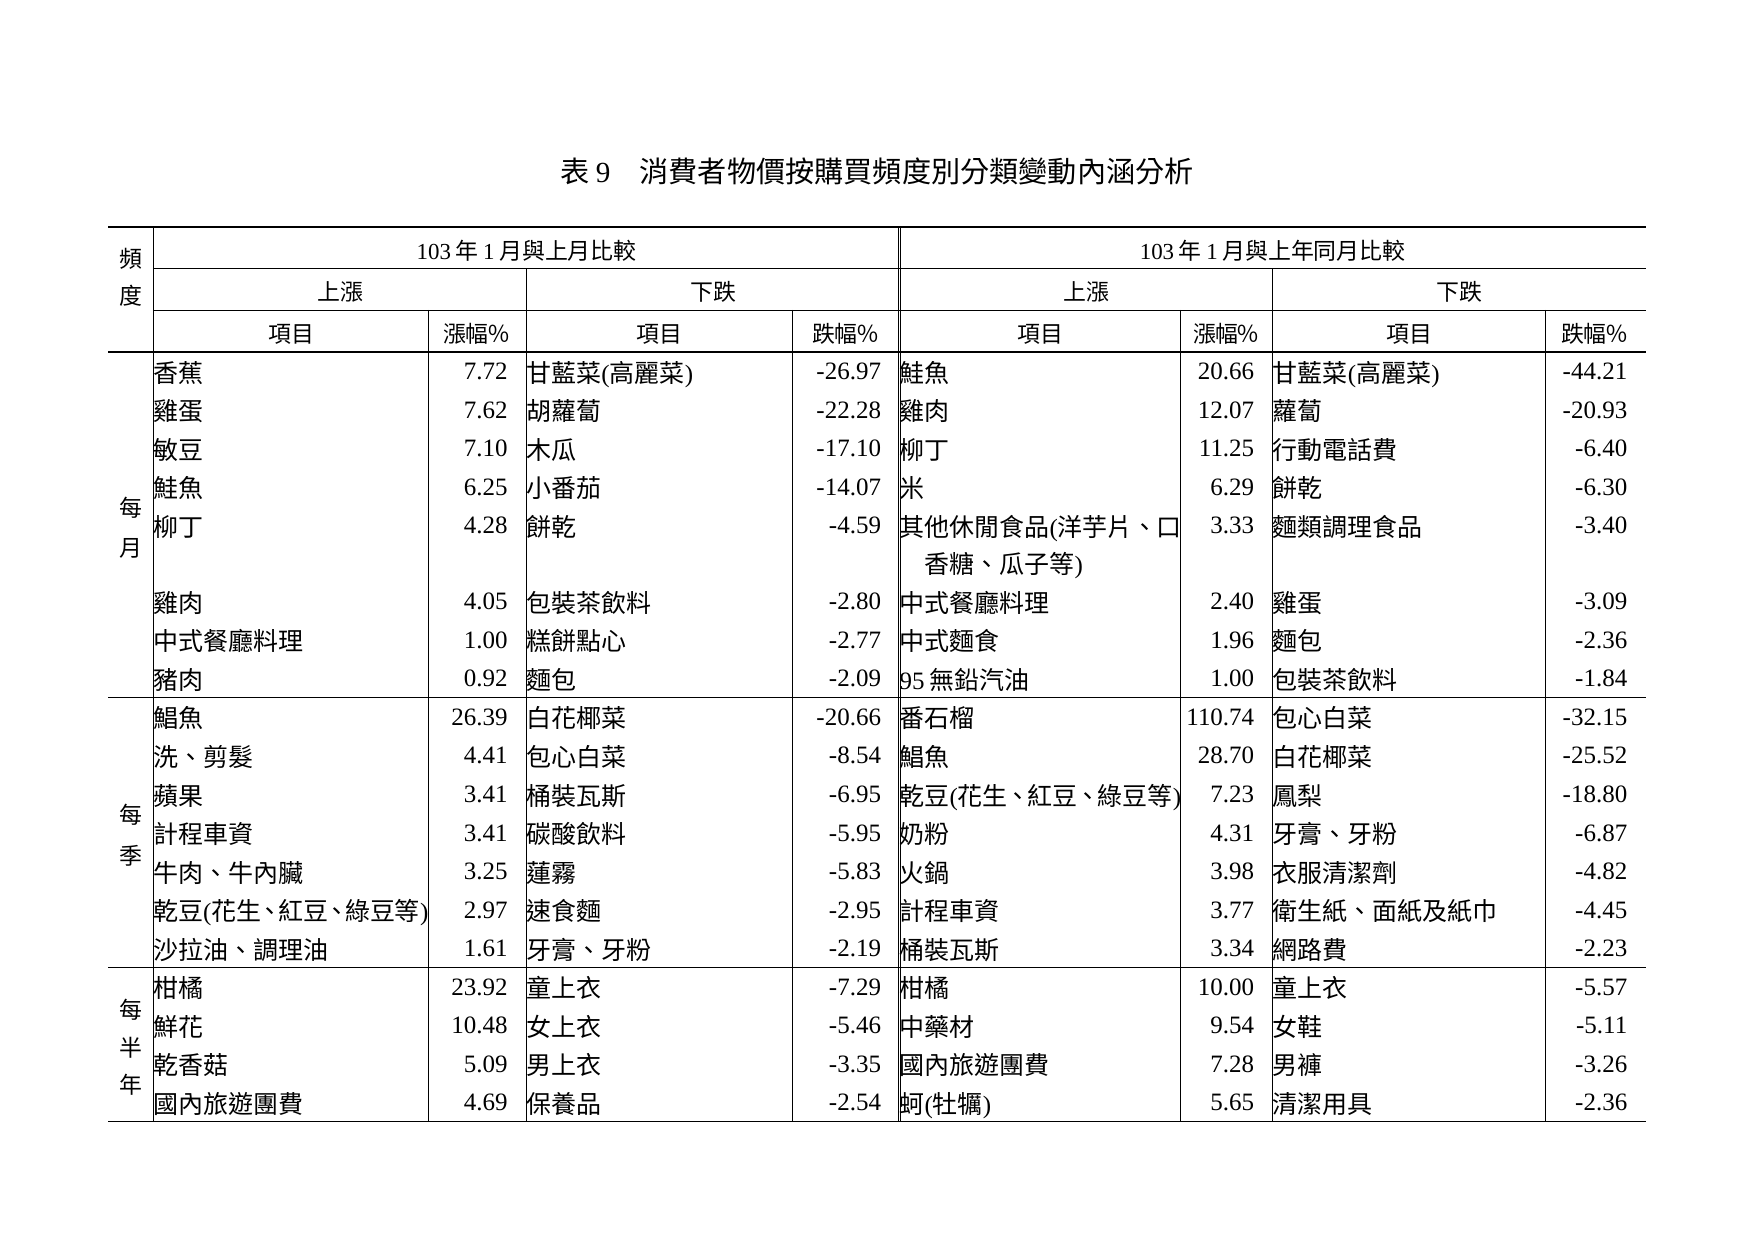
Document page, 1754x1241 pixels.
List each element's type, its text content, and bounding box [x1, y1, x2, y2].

table_cell 頻度 [108, 228, 153, 351]
table_cell 每 季 [108, 698, 153, 967]
table_cell 項目 [154, 311, 428, 351]
table_cell 5.09 [429, 1044, 526, 1083]
table_cell 小番茄 [527, 467, 792, 506]
table_cell 乾香菇 [154, 1044, 428, 1083]
table_cell 麵包 [1273, 620, 1545, 659]
table_cell 4.05 [429, 582, 526, 620]
table_cell 110.74 [1181, 698, 1272, 736]
table_cell 敏豆 [154, 429, 428, 467]
table_cell 1.96 [1181, 620, 1272, 659]
table_cell 桶裝瓦斯 [527, 774, 792, 813]
table_cell 鳳梨 [1273, 774, 1545, 813]
table_cell 漲幅％ [429, 311, 526, 351]
table_cell 計程車資 [154, 813, 428, 851]
table_cell 胡蘿蔔 [527, 390, 792, 428]
table_cell 牙膏、牙粉 [527, 929, 792, 967]
table_cell 洗、剪髮 [154, 736, 428, 774]
table_cell 26.39 [429, 698, 526, 736]
table_cell -18.80 [1546, 774, 1646, 813]
table_cell 鮭魚 [154, 467, 428, 506]
table_cell 0.92 [429, 659, 526, 697]
table_cell 鮭魚 [901, 353, 1180, 390]
table_cell 10.00 [1181, 968, 1272, 1006]
table_cell -3.40 [1546, 506, 1646, 582]
table_cell 蚵(牡犡) [901, 1083, 1180, 1121]
table_cell -2.36 [1546, 620, 1646, 659]
table_cell 下跌 [1273, 269, 1646, 310]
table_cell -2.36 [1546, 1083, 1646, 1121]
table_cell 6.25 [429, 467, 526, 506]
table_cell 包心白菜 [527, 736, 792, 774]
table_cell 鮮花 [154, 1006, 428, 1044]
table_cell 6.29 [1181, 467, 1272, 506]
table_cell 包裝茶飲料 [527, 582, 792, 620]
table_cell 男褲 [1273, 1044, 1545, 1083]
table_cell 國內旅遊團費 [154, 1083, 428, 1121]
table_cell -2.95 [793, 890, 898, 928]
table_cell 7.10 [429, 429, 526, 467]
table_cell -20.93 [1546, 390, 1646, 428]
table_cell 雞蛋 [1273, 582, 1545, 620]
table_cell 上漲 [901, 269, 1272, 310]
table_cell 清潔用具 [1273, 1083, 1545, 1121]
table_cell 103年1月與上年同月比較 [901, 228, 1646, 268]
table_cell 23.92 [429, 968, 526, 1006]
table_cell 柑橘 [154, 968, 428, 1006]
table_cell -22.28 [793, 390, 898, 428]
table_cell 男上衣 [527, 1044, 792, 1083]
table_cell 7.62 [429, 390, 526, 428]
table_cell 項目 [901, 311, 1180, 351]
table_cell 甘藍菜(高麗菜) [1273, 353, 1545, 390]
table_cell 女鞋 [1273, 1006, 1545, 1044]
table_cell 蘋果 [154, 774, 428, 813]
table_cell 10.48 [429, 1006, 526, 1044]
table_cell 香蕉 [154, 353, 428, 390]
table_cell 7.72 [429, 353, 526, 390]
table_header 表9 消費者物價按購買頻度別分類變動內涵分析 [108, 133, 1646, 226]
table_cell 鯧魚 [901, 736, 1180, 774]
table_cell 網路費 [1273, 929, 1545, 967]
table_cell 糕餅點心 [527, 620, 792, 659]
table_cell 碳酸飲料 [527, 813, 792, 851]
table_cell 中式餐廳料理 [154, 620, 428, 659]
table_cell 白花椰菜 [1273, 736, 1545, 774]
table_cell -17.10 [793, 429, 898, 467]
table_cell 每半年 [108, 968, 153, 1121]
table_cell 豬肉 [154, 659, 428, 697]
table_cell 4.41 [429, 736, 526, 774]
table_cell 包裝茶飲料 [1273, 659, 1545, 697]
table_cell -26.97 [793, 353, 898, 390]
table_cell 麵類調理食品 [1273, 506, 1545, 582]
table_cell 麵包 [527, 659, 792, 697]
table_cell 103年1月與上月比較 [154, 228, 898, 268]
table_cell 2.97 [429, 890, 526, 928]
table_cell -3.09 [1546, 582, 1646, 620]
table_cell -1.84 [1546, 659, 1646, 697]
table_cell 沙拉油、調理油 [154, 929, 428, 967]
table_cell -4.59 [793, 506, 898, 582]
table_cell 11.25 [1181, 429, 1272, 467]
table_cell 28.70 [1181, 736, 1272, 774]
table_cell -44.21 [1546, 353, 1646, 390]
table_cell 20.66 [1181, 353, 1272, 390]
table_cell 計程車資 [901, 890, 1180, 928]
table_cell 速食麵 [527, 890, 792, 928]
table_cell 雞肉 [901, 390, 1180, 428]
table_cell 包心白菜 [1273, 698, 1545, 736]
table_cell 3.41 [429, 813, 526, 851]
table_cell -4.82 [1546, 851, 1646, 890]
table_cell 1.00 [1181, 659, 1272, 697]
table_cell -5.11 [1546, 1006, 1646, 1044]
table_cell 95無鉛汽油 [901, 659, 1180, 697]
table_cell 女上衣 [527, 1006, 792, 1044]
table_cell 雞肉 [154, 582, 428, 620]
table_cell 其他休閒食品(洋芋片、口香糖、瓜子等) [901, 506, 1180, 582]
table_cell -2.19 [793, 929, 898, 967]
table_cell -5.57 [1546, 968, 1646, 1006]
table_cell 7.23 [1181, 774, 1272, 813]
table_cell 4.31 [1181, 813, 1272, 851]
table_cell 柳丁 [154, 506, 428, 582]
table_cell 3.98 [1181, 851, 1272, 890]
table_cell 3.34 [1181, 929, 1272, 967]
table_cell -2.80 [793, 582, 898, 620]
table_cell 鯧魚 [154, 698, 428, 736]
table_cell -25.52 [1546, 736, 1646, 774]
table_cell 甘藍菜(高麗菜) [527, 353, 792, 390]
table_cell -20.66 [793, 698, 898, 736]
table_cell 每 月 [108, 353, 153, 697]
table_cell 白花椰菜 [527, 698, 792, 736]
table_cell 柳丁 [901, 429, 1180, 467]
table_cell 保養品 [527, 1083, 792, 1121]
table_cell 衛生紙、面紙及紙巾 [1273, 890, 1545, 928]
table_cell -6.30 [1546, 467, 1646, 506]
table_cell -8.54 [793, 736, 898, 774]
table_cell 3.77 [1181, 890, 1272, 928]
table_cell 雞蛋 [154, 390, 428, 428]
table_cell 12.07 [1181, 390, 1272, 428]
table_cell 項目 [1273, 311, 1545, 351]
table_cell 牛肉、牛內臟 [154, 851, 428, 890]
table_cell 柑橘 [901, 968, 1180, 1006]
table_cell 2.40 [1181, 582, 1272, 620]
table_cell -5.83 [793, 851, 898, 890]
table_cell 中藥材 [901, 1006, 1180, 1044]
table_cell 5.65 [1181, 1083, 1272, 1121]
table_cell -7.29 [793, 968, 898, 1006]
table_cell 跌幅％ [1546, 311, 1646, 351]
table_cell 番石榴 [901, 698, 1180, 736]
table_cell 上漲 [154, 269, 526, 310]
table_cell -5.95 [793, 813, 898, 851]
table_cell 漲幅％ [1181, 311, 1272, 351]
table_cell 7.28 [1181, 1044, 1272, 1083]
table_cell 童上衣 [1273, 968, 1545, 1006]
table_cell 中式餐廳料理 [901, 582, 1180, 620]
table_cell 木瓜 [527, 429, 792, 467]
table_cell 4.69 [429, 1083, 526, 1121]
table_cell 衣服清潔劑 [1273, 851, 1545, 890]
table_cell 國內旅遊團費 [901, 1044, 1180, 1083]
table_cell 4.28 [429, 506, 526, 582]
table_cell -32.15 [1546, 698, 1646, 736]
table_cell 餅乾 [527, 506, 792, 582]
table_cell -3.35 [793, 1044, 898, 1083]
table_cell -2.09 [793, 659, 898, 697]
table_cell -6.40 [1546, 429, 1646, 467]
table_cell -4.45 [1546, 890, 1646, 928]
table_cell -14.07 [793, 467, 898, 506]
table_cell -5.46 [793, 1006, 898, 1044]
table_cell 乾豆(花生、紅豆、綠豆等) [154, 890, 428, 928]
table_cell 奶粉 [901, 813, 1180, 851]
table_cell 餅乾 [1273, 467, 1545, 506]
table_cell -6.95 [793, 774, 898, 813]
table_cell 3.41 [429, 774, 526, 813]
table_cell 米 [901, 467, 1180, 506]
table_cell -2.77 [793, 620, 898, 659]
table_cell -2.54 [793, 1083, 898, 1121]
table_cell 跌幅％ [793, 311, 898, 351]
table_cell 牙膏、牙粉 [1273, 813, 1545, 851]
table_cell 童上衣 [527, 968, 792, 1006]
table_cell 1.00 [429, 620, 526, 659]
table_cell 1.61 [429, 929, 526, 967]
table_cell 3.33 [1181, 506, 1272, 582]
table_cell -6.87 [1546, 813, 1646, 851]
table_cell 下跌 [527, 269, 898, 310]
table_cell 9.54 [1181, 1006, 1272, 1044]
table_cell 項目 [527, 311, 792, 351]
table_cell 蘿蔔 [1273, 390, 1545, 428]
table_cell -3.26 [1546, 1044, 1646, 1083]
table_cell 乾豆(花生、紅豆、綠豆等) [901, 774, 1180, 813]
table_cell 蓮霧 [527, 851, 792, 890]
table_cell 火鍋 [901, 851, 1180, 890]
table_cell 桶裝瓦斯 [901, 929, 1180, 967]
table_cell 行動電話費 [1273, 429, 1545, 467]
table_cell -2.23 [1546, 929, 1646, 967]
table_cell 中式麵食 [901, 620, 1180, 659]
table_cell 3.25 [429, 851, 526, 890]
